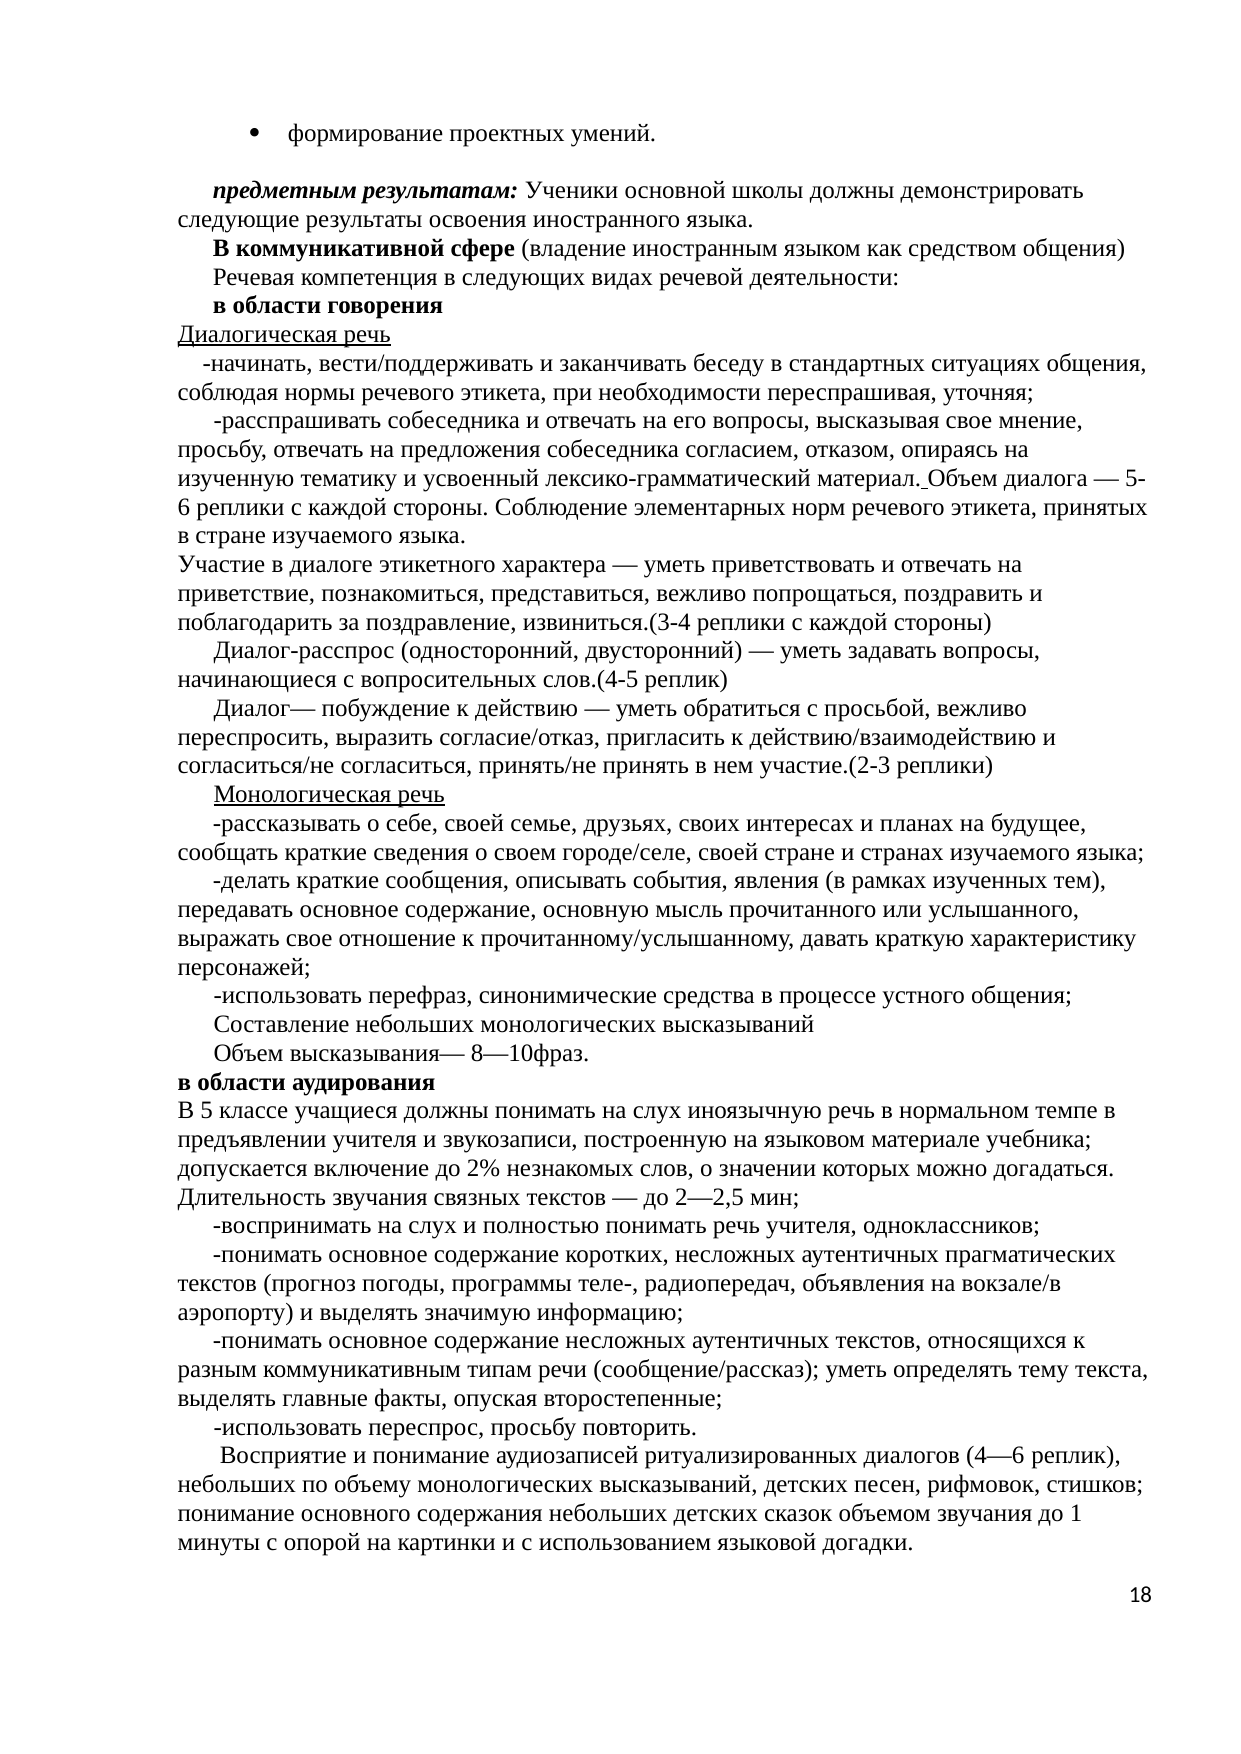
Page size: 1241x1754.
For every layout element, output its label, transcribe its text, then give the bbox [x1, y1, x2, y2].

text -воспринимать на слух и полностью понимать речь учителя, одноклассников; [177, 1211, 1152, 1239]
text Составление небольших монологических высказываний [177, 1009, 1152, 1038]
list формирование проектных умений. [250, 118, 1152, 147]
text Диалогическая речь [177, 319, 1152, 348]
text Монологическая речь [177, 779, 1152, 808]
text Диалог— побуждение к действию — уметь обратиться с просьбой, вежливо переспросить, выразить согласие/отказ, пригласить к действию/взаимодействию и согласиться/не согласиться, принять/не принять в нем участие.(2-3 реплики) [177, 693, 1152, 779]
text Восприятие и понимание аудиозаписей ритуализированных диалогов (4—6 реплик), небольших по объему монологических высказываний, детских песен, рифмовок, стишков; понимание основного содержания небольших детских сказок объемом звучания до 1 минуты с опорой на картинки и с использованием языковой догадки. [177, 1441, 1152, 1556]
text Участие в диалоге этикетного характера — уметь приветствовать и отвечать на приветствие, познакомиться, представиться, вежливо попрощаться, поздравить и поблагодарить за поздравление, извиниться.(3-4 реплики с каждой стороны) [177, 549, 1152, 636]
text -понимать основное содержание несложных аутентичных текстов, относящихся к разным коммуникативным типам речи (сообщение/рассказ); уметь определять тему текста, выделять главные факты, опуская второстепенные; [177, 1326, 1152, 1412]
text -делать краткие сообщения, описывать события, явления (в рамках изученных тем), передавать основное содержание, основную мысль прочитанного или услышанного, выражать свое отношение к прочитанному/услышанному, давать краткую характеристику персонажей; [177, 866, 1152, 981]
text -рассказывать о себе, своей семье, друзьях, своих интересах и планах на будущее, сообщать краткие сведения о своем городе/селе, своей стране и странах изучаемого языка; [177, 808, 1152, 866]
text в области аудирования [177, 1067, 1152, 1096]
text Объем высказывания— 8—10фраз. [177, 1038, 1152, 1067]
text В коммуникативной сфере (владение иностранным языком как средством общения) [177, 233, 1152, 262]
text -использовать перефраз, синонимические средства в процессе устного общения; [177, 981, 1152, 1009]
text В 5 классе учащиеся должны понимать на слух иноязычную речь в нормальном темпе в предъявлении учителя и звукозаписи, построенную на языковом материале учебника; допускается включение до 2% незнакомых слов, о значении которых можно догадаться. Длительность звучания связных текстов — до 2—2,5 мин; [177, 1096, 1152, 1211]
text -использовать переспрос, просьбу повторить. [177, 1412, 1152, 1441]
text -начинать, вести/поддерживать и заканчивать беседу в стандартных ситуациях общения, соблюдая нормы речевого этикета, при необходимости переспрашивая, уточняя; [177, 348, 1152, 406]
text предметным результатам: Ученики основной школы должны демонстрировать следующие результаты освоения иностранного языка. [177, 176, 1152, 233]
text Диалог-расспрос (односторонний, двусторонний) — уметь задавать вопросы, начинающиеся с вопросительных слов.(4-5 реплик) [177, 636, 1152, 693]
text -расспрашивать собеседника и отвечать на его вопросы, высказывая свое мнение, просьбу, отвечать на предложения собеседника согласием, отказом, опираясь на изученную тематику и усвоенный лексико-грамматический материал. Объем диалога — 5-6 реплики с каждой стороны. Соблюдение элементарных норм речевого этикета, принятых в стране изучаемого языка. [177, 406, 1152, 549]
text -понимать основное содержание коротких, несложных аутентичных прагматических текстов (прогноз погоды, программы теле-, радиопередач, объявления на вокзале/в аэропорту) и выделять значимую информацию; [177, 1239, 1152, 1326]
text Речевая компетенция в следующих видах речевой деятельности: [177, 262, 1152, 291]
text в области говорения [177, 291, 1152, 319]
